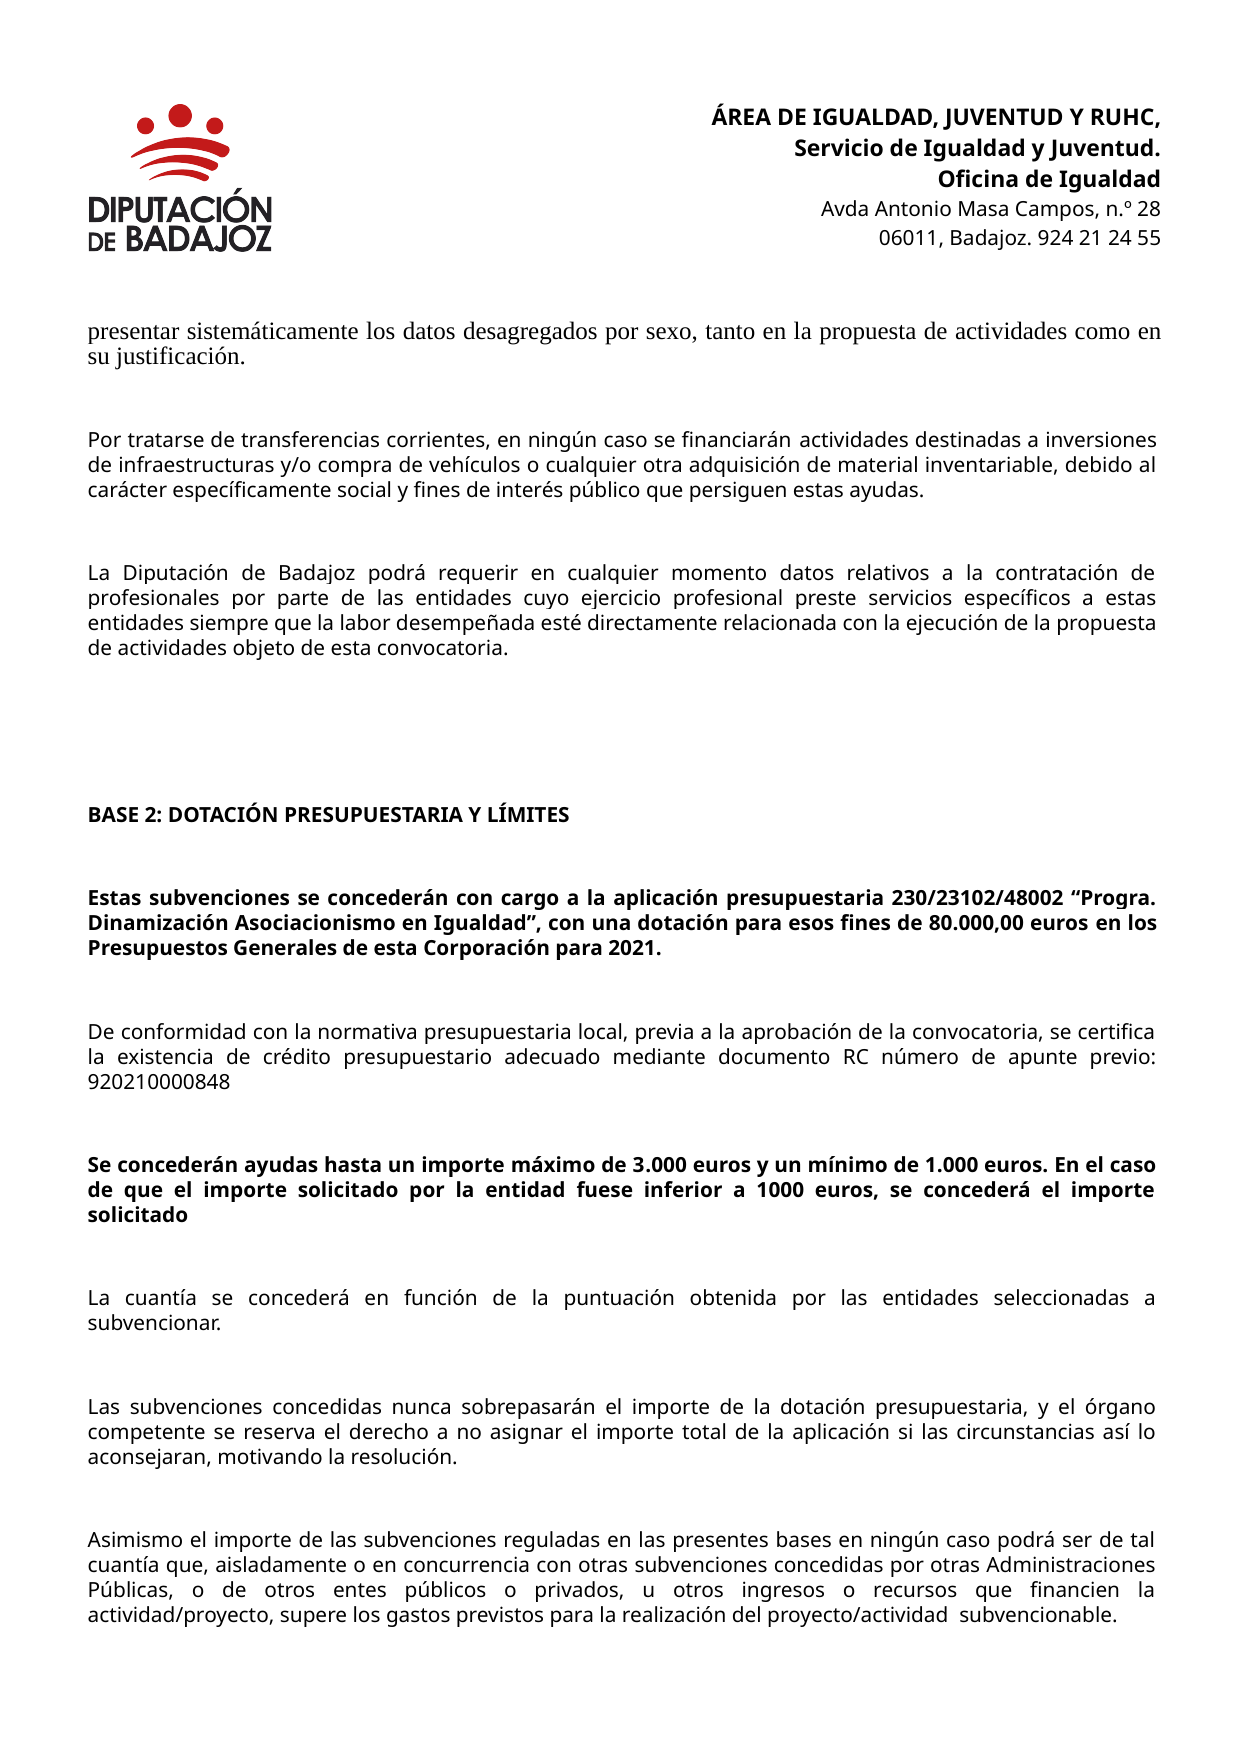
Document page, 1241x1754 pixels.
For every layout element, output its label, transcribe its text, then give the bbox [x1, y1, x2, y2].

text Asimismo el importe de las subvenciones reguladas en las presentes bases en ningún caso podrá ser de tal cuantía que, aisladamente o en concurrencia con otras subvenciones concedidas por otras Administraciones Públicas, o de otros entes públicos o privados, u otros ingresos o recursos que financien la actividad/proyecto, supere los gastos previstos para la realización del proyecto/actividad subvencionable. [87, 1527, 1157, 1627]
text presentar sistemáticamente los datos desagregados por sexo, tanto en la propuesta de actividades como en su justificación. [87, 319, 1163, 369]
text Por tratarse de transferencias corrientes, en ningún caso se financiarán actividades destinadas a inversiones de infraestructuras y/o compra de vehículos o cualquier otra adquisición de material inventariable, debido al carácter específicamente social y fines de interés público que persiguen estas ayudas. [87, 427, 1157, 502]
text BASE 2: DOTACIÓN PRESUPUESTARIA Y LÍMITES [87, 802, 1163, 827]
text De conformidad con la normativa presupuestaria local, previa a la aprobación de la convocatoria, se certifica la existencia de crédito presupuestario adecuado mediante documento RC número de apunte previo: 920210000848 [87, 1019, 1157, 1094]
text La Diputación de Badajoz podrá requerir en cualquier momento datos relativos a la contratación de profesionales por parte de las entidades cuyo ejercicio profesional preste servicios específicos a estas entidades siempre que la labor desempeñada esté directamente relacionada con la ejecución de la propuesta de actividades objeto de esta convocatoria. [87, 561, 1157, 661]
text Estas subvenciones se concederán con cargo a la aplicación presupuestaria 230/23102/48002 “Progra. Dinamización Asociacionismo en Igualdad”, con una dotación para esos fines de 80.000,00 euros en los Presupuestos Generales de esta Corporación para 2021. [87, 886, 1157, 961]
text Se concederán ayudas hasta un importe máximo de 3.000 euros y un mínimo de 1.000 euros. En el caso de que el importe solicitado por la entidad fuese inferior a 1000 euros, se concederá el importe solicitado [87, 1152, 1157, 1227]
text Las subvenciones concedidas nunca sobrepasarán el importe de la dotación presupuestaria, y el órgano competente se reserva el derecho a no asignar el importe total de la aplicación si las circunstancias así lo aconsejaran, motivando la resolución. [87, 1394, 1157, 1469]
text La cuantía se concederá en función de la puntuación obtenida por las entidades seleccionadas a subvencionar. [87, 1286, 1157, 1336]
